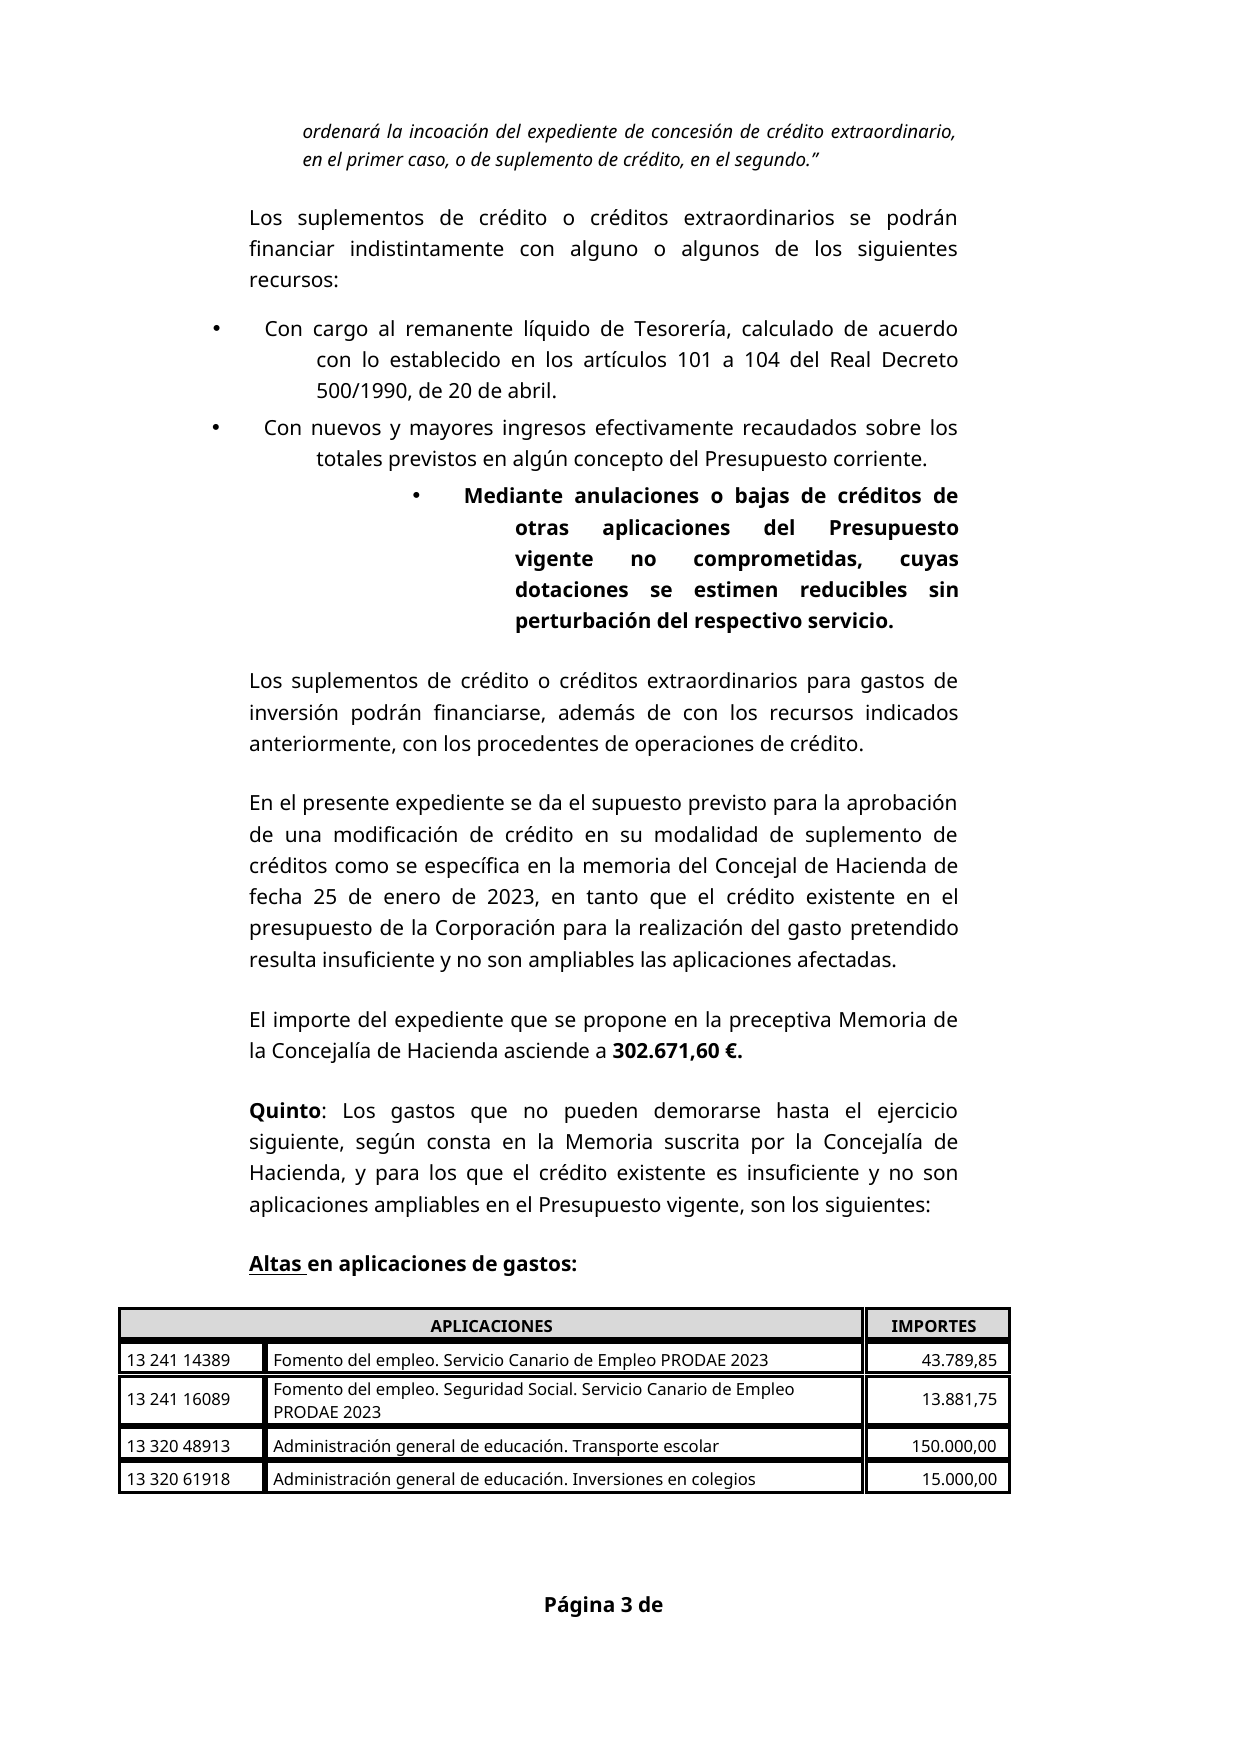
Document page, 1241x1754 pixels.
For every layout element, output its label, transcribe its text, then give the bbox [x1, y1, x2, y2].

text En el presente expediente se da el supuesto previsto para la aprobación de una modificación de crédito en su modalidad de suplemento de créditos como se específica en la memoria del Concejal de Hacienda de fecha 25 de enero de 2023, en tanto que el crédito existente en el presupuesto de la Corporación para la realización del gasto pretendido resulta insuficiente y no son ampliables las aplicaciones afectadas. [249, 788, 959, 973]
table_cell Administración general de educación. Transporte escolar [268, 1429, 861, 1457]
text ordenará la incoación del expediente de concesión de crédito extraordinario, en el primer caso, o de suplemento de crédito, en el segundo.” [302, 118, 959, 172]
table_header APLICACIONES [121, 1310, 861, 1337]
table_cell 150.000,00 [868, 1429, 1008, 1457]
text Los suplementos de crédito o créditos extraordinarios se podrán financiar indistintamente con alguno o algunos de los siguientes recursos: [249, 203, 958, 294]
text Los suplementos de crédito o créditos extraordinarios para gastos de inversión podrán financiarse, además de con los recursos indicados anteriormente, con los procedentes de operaciones de crédito. [249, 666, 959, 757]
table_cell 43.789,85 [868, 1344, 1008, 1371]
table_cell 13 241 16089 [121, 1378, 262, 1423]
list Con cargo al remanente líquido de Tesorería, calculado de acuerdo con lo establecido en los artículos 101 a 104 del Real Decreto 500/1990, de 20 de abril. [213, 314, 959, 404]
list Con nuevos y mayores ingresos efectivamente recaudados sobre los totales previstos en algún concepto del Presupuesto corriente. [212, 413, 959, 473]
list Mediante anulaciones o bajas de créditos de otras aplicaciones del Presupuesto vigente no comprometidas, cuyas dotaciones se estimen reducibles sin perturbación del respectivo servicio. [412, 482, 959, 635]
table_cell Fomento del empleo. Seguridad Social. Servicio Canario de Empleo PRODAE 2023 [268, 1378, 861, 1423]
table_header IMPORTES [868, 1310, 1008, 1337]
table_cell Fomento del empleo. Servicio Canario de Empleo PRODAE 2023 [268, 1344, 861, 1371]
table_cell 13 320 61918 [121, 1463, 262, 1491]
table_cell 15.000,00 [868, 1463, 1008, 1491]
table_cell 13 320 48913 [121, 1429, 262, 1457]
text El importe del expediente que se propone en la preceptiva Memoria de la Concejalía de Hacienda asciende a 302.671,60 €. [249, 1005, 959, 1065]
text Altas en aplicaciones de gastos: [249, 1249, 1122, 1278]
table_cell 13 241 14389 [121, 1344, 262, 1371]
table_cell Administración general de educación. Inversiones en colegios [268, 1463, 861, 1491]
table_cell 13.881,75 [868, 1378, 1008, 1423]
text Quinto: Los gastos que no pueden demorarse hasta el ejercicio siguiente, según consta en la Memoria suscrita por la Concejalía de Hacienda, y para los que el crédito existente es insuficiente y no son aplicaciones ampliables en el Presupuesto vigente, son los siguientes: [249, 1096, 959, 1218]
text Página 3 de [537, 1590, 671, 1618]
